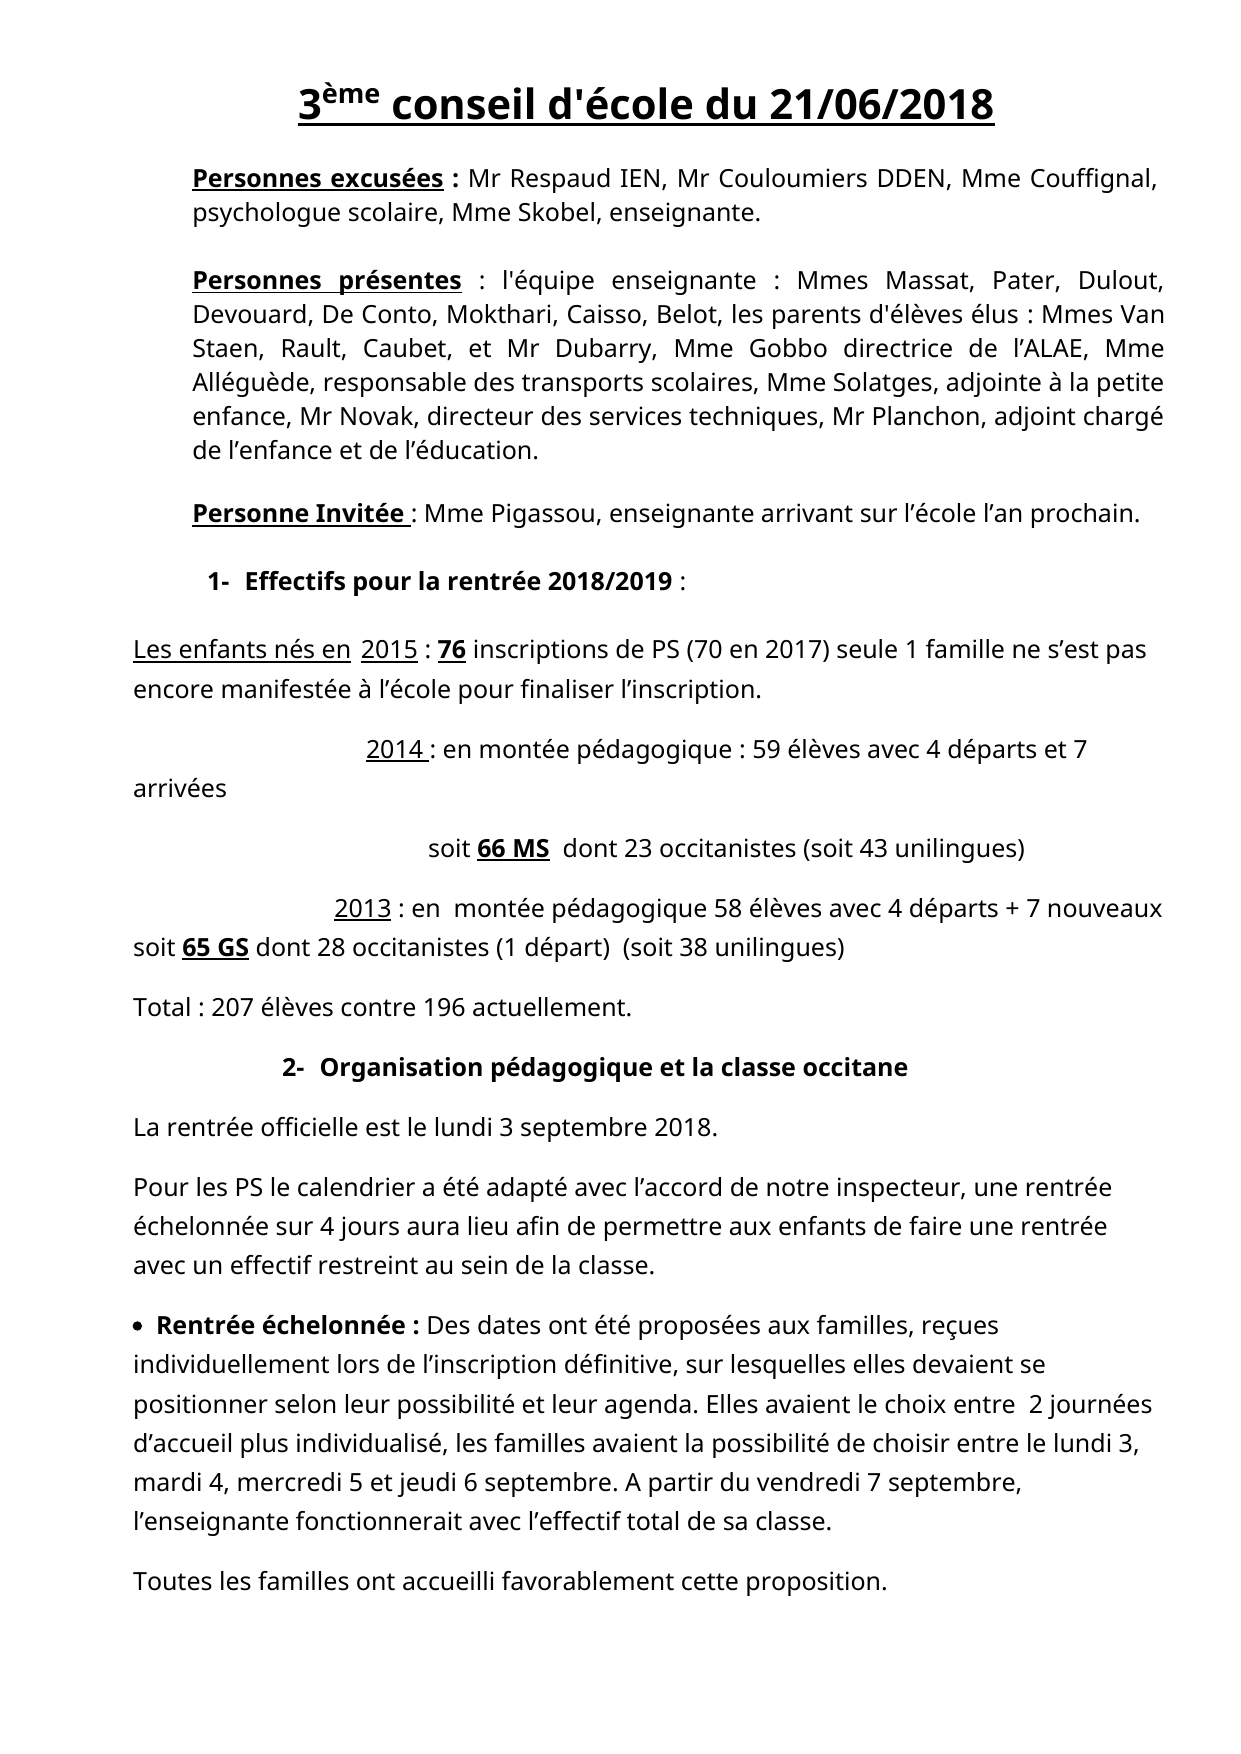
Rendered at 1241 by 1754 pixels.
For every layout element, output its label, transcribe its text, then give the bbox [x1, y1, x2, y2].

text Rentrée échelonnée : Des dates ont été proposées aux familles, reçues individuellement lors de l’inscription définitive, sur lesquelles elles devaient se positionner selon leur possibilité et leur agenda. Elles avaient le choix entre 2 journées d’accueil plus individualisé, les familles avaient la possibilité de choisir entre le lundi 3, mardi 4, mercredi 5 et jeudi 6 septembre. A partir du vendredi 7 septembre, l’enseignante fonctionnerait avec l’effectif total de sa classe. [133, 1308, 1165, 1538]
text Total : 207 élèves contre 196 actuellement. [133, 989, 1165, 1024]
text Personnes excusées : Mr Respaud IEN, Mr Couloumiers DDEN, Mme Couffignal, psychologue scolaire, Mme Skobel, enseignante. [192, 161, 1159, 229]
text 2014 : en montée pédagogique : 59 élèves avec 4 départs et 7 arrivées [133, 731, 1165, 804]
list Effectifs pour la rentrée 2018/2019 : [207, 564, 1212, 598]
text 2013 : en montée pédagogique 58 élèves avec 4 départs + 7 nouveaux soit 65 GS dont 28 occitanistes (1 départ) (soit 38 unilingues) [133, 890, 1165, 964]
text Pour les PS le calendrier a été adapté avec l’accord de notre inspecteur, une rentrée échelonnée sur 4 jours aura lieu afin de permettre aux enfants de faire une rentrée avec un effectif restreint au sein de la classe. [133, 1169, 1165, 1282]
text Toutes les familles ont accueilli favorablement cette proposition. [133, 1564, 1165, 1598]
list Organisation pédagogique et la classe occitane [282, 1049, 1165, 1084]
text 3ème conseil d'école du 21/06/2018 [133, 75, 1159, 132]
text soit 66 MS dont 23 occitanistes (soit 43 unilingues) [428, 830, 1165, 864]
text La rentrée officielle est le lundi 3 septembre 2018. [133, 1109, 1165, 1144]
text Les enfants nés en 2015 : 76 inscriptions de PS (70 en 2017) seule 1 famille ne s’est pas encore manifestée à l’école pour finaliser l’inscription. [133, 632, 1165, 705]
text Personnes présentes : l'équipe enseignante : Mmes Massat, Pater, Dulout, Devouard, De Conto, Mokthari, Caisso, Belot, les parents d'élèves élus : Mmes Van Staen, Rault, Caubet, et Mr Dubarry, Mme Gobbo directrice de l’ALAE, Mme Alléguède, responsable des transports scolaires, Mme Solatges, adjointe à la petite enfance, Mr Novak, directeur des services techniques, Mr Planchon, adjoint chargé de l’enfance et de l’éducation. [192, 263, 1165, 467]
text Personne Invitée : Mme Pigassou, enseignante arrivant sur l’école l’an prochain. [192, 496, 1165, 530]
